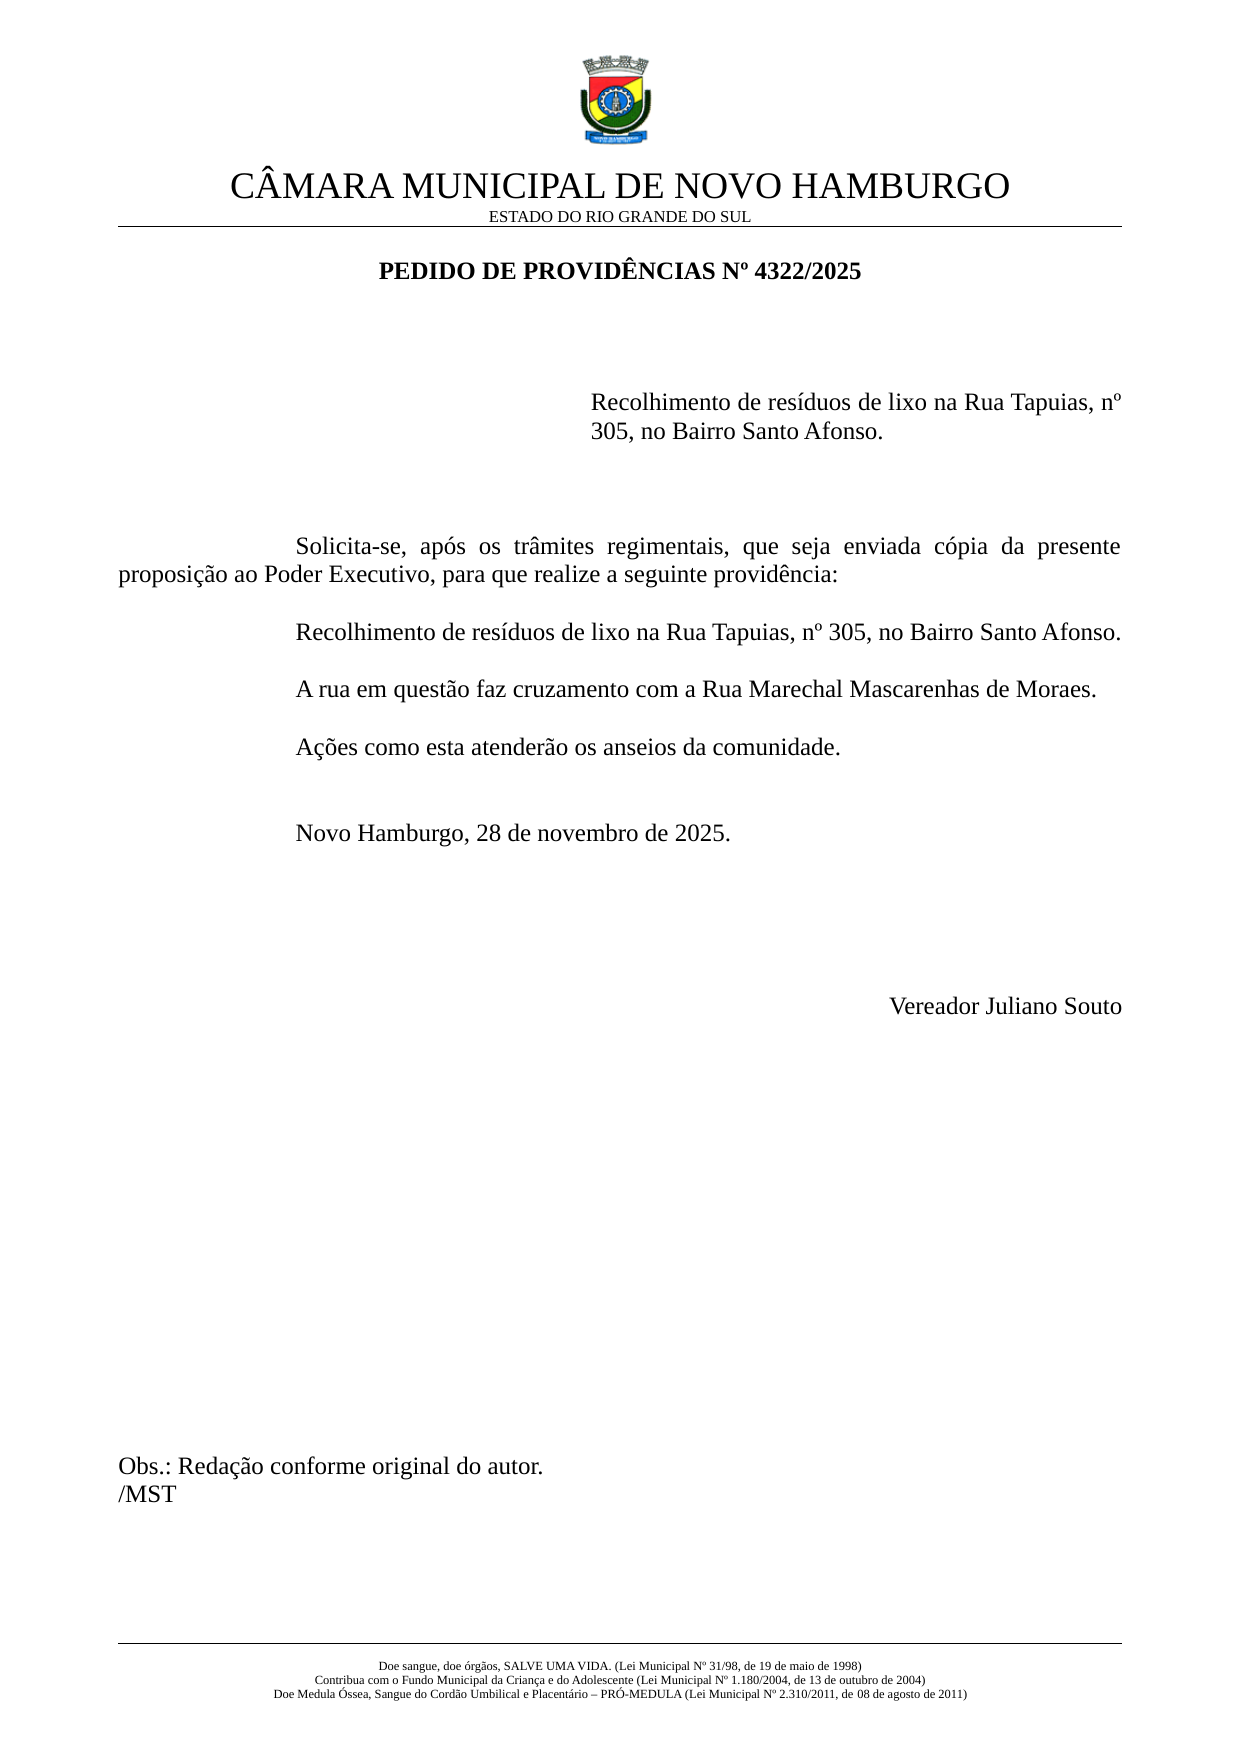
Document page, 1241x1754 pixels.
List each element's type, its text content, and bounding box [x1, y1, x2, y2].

text /MST [118, 1479, 1122, 1508]
text Obs.: Redação conforme original do autor. [118, 1451, 1122, 1479]
text Solicita-se, após os trâmites regimentais, que seja enviada cópia da presente proposição ao Poder Executivo, para que realize a seguinte providência: [118, 531, 1122, 588]
list Recolhimento de resíduos de lixo na Rua Tapuias, nº 305, no Bairro Santo Afonso. [591, 387, 1122, 444]
picture [574, 48, 655, 149]
text Vereador Juliano Souto [118, 991, 1122, 1019]
text Ações como esta atenderão os anseios da comunidade. [118, 732, 1122, 761]
text A rua em questão faz cruzamento com a Rua Marechal Mascarenhas de Moraes. [118, 674, 1122, 703]
text Recolhimento de resíduos de lixo na Rua Tapuias, nº 305, no Bairro Santo Afonso. [118, 617, 1122, 646]
text Novo Hamburgo, 28 de novembro de 2025. [118, 818, 1122, 847]
text PEDIDO DE PROVIDÊNCIAS Nº 4322/2025 [118, 256, 1122, 285]
